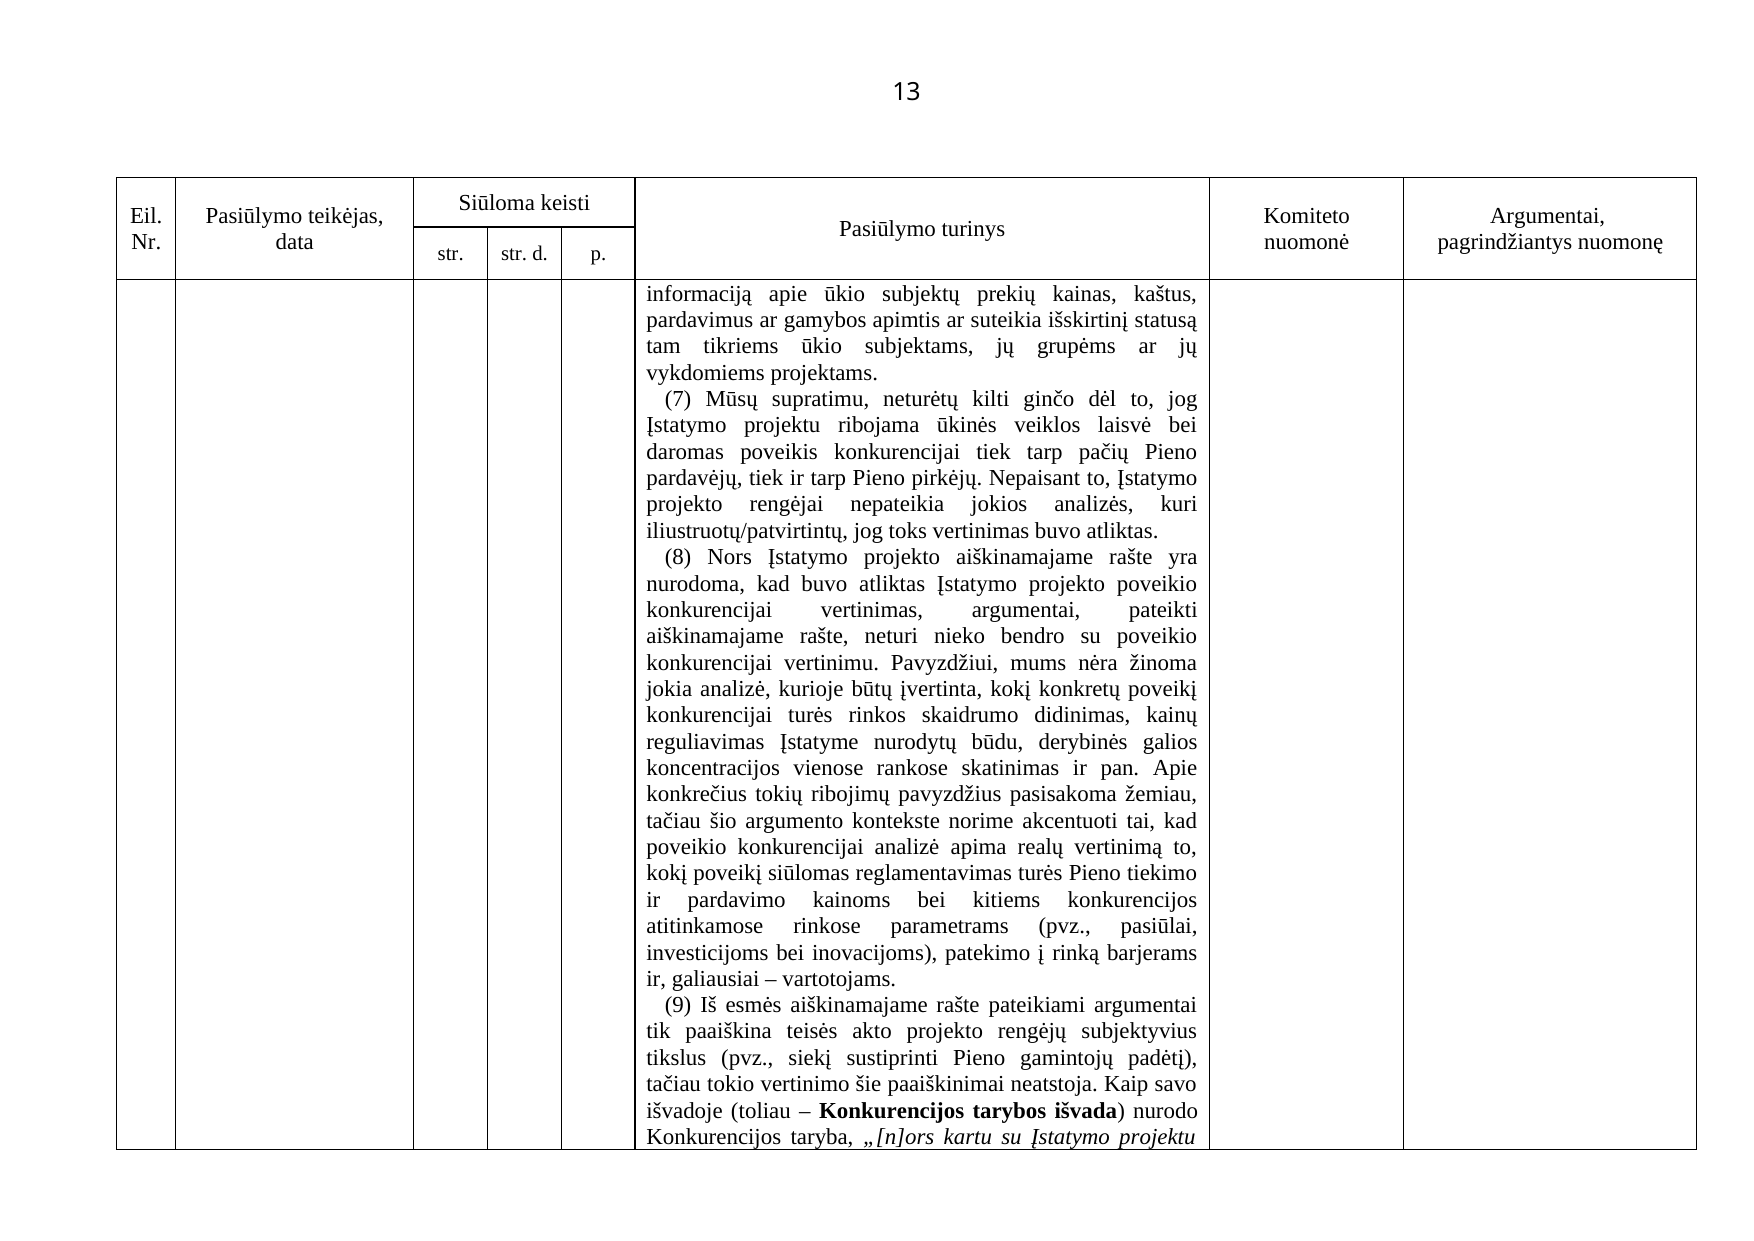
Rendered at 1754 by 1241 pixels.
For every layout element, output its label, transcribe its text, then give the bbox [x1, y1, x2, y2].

table_cell [1210, 280, 1403, 1149]
table_header Komiteto nuomonė [1210, 178, 1403, 279]
table_cell [176, 280, 413, 1149]
table_cell [414, 280, 487, 1149]
table_cell [117, 280, 175, 1149]
table_cell informaciją apie ūkio subjektų prekių kainas, kaštus, pardavimus ar gamybos apimtis ar suteikia išskirtinį statusą tam tikriems ūkio subjektams, jų grupėms ar jų vykdomiems projektams. (7) Mūsų supratimu, neturėtų kilti ginčo dėl to, jog Įstatymo projektu ribojama ūkinės veiklos laisvė bei daromas poveikis konkurencijai tiek tarp pačių Pieno pardavėjų, tiek ir tarp Pieno pirkėjų. Nepaisant to, Įstatymo projekto rengėjai nepateikia jokios analizės, kuri iliustruotų/patvirtintų, jog toks vertinimas buvo atliktas. (8) Nors Įstatymo projekto aiškinamajame rašte yra nurodoma, kad buvo atliktas Įstatymo projekto poveikio konkurencijai vertinimas, argumentai, pateikti aiškinamajame rašte, neturi nieko bendro su poveikio konkurencijai vertinimu. Pavyzdžiui, mums nėra žinoma jokia analizė, kurioje būtų įvertinta, kokį konkretų poveikį konkurencijai turės rinkos skaidrumo didinimas, kainų reguliavimas Įstatyme nurodytų būdu, derybinės galios koncentracijos vienose rankose skatinimas ir pan. Apie konkrečius tokių ribojimų pavyzdžius pasisakoma žemiau, tačiau šio argumento kontekste norime akcentuoti tai, kad poveikio konkurencijai analizė apima realų vertinimą to, kokį poveikį siūlomas reglamentavimas turės Pieno tiekimo ir pardavimo kainoms bei kitiems konkurencijos atitinkamose rinkose parametrams (pvz., pasiūlai, investicijoms bei inovacijoms), patekimo į rinką barjerams ir, galiausiai – vartotojams. (9) Iš esmės aiškinamajame rašte pateikiami argumentai tik paaiškina teisės akto projekto rengėjų subjektyvius tikslus (pvz., siekį sustiprinti Pieno gamintojų padėtį), tačiau tokio vertinimo šie paaiškinimai neatstoja. Kaip savo išvadoje (toliau – Konkurencijos tarybos išvada) nurodo Konkurencijos taryba, „[n]ors kartu su Įstatymo projektu [636, 280, 1209, 1149]
table_cell p. [562, 228, 634, 279]
table_header Eil. Nr. [117, 178, 175, 279]
table_header Siūloma keisti [414, 178, 634, 226]
table_cell [488, 280, 561, 1149]
table_cell [1404, 280, 1696, 1149]
table_cell str. [414, 228, 487, 279]
table_header Pasiūlymo turinys [636, 178, 1209, 279]
table_header Argumentai, pagrindžiantys nuomonę [1404, 178, 1696, 279]
table_header Pasiūlymo teikėjas, data [176, 178, 413, 279]
table_cell str. d. [488, 228, 561, 279]
table_cell [562, 280, 634, 1149]
